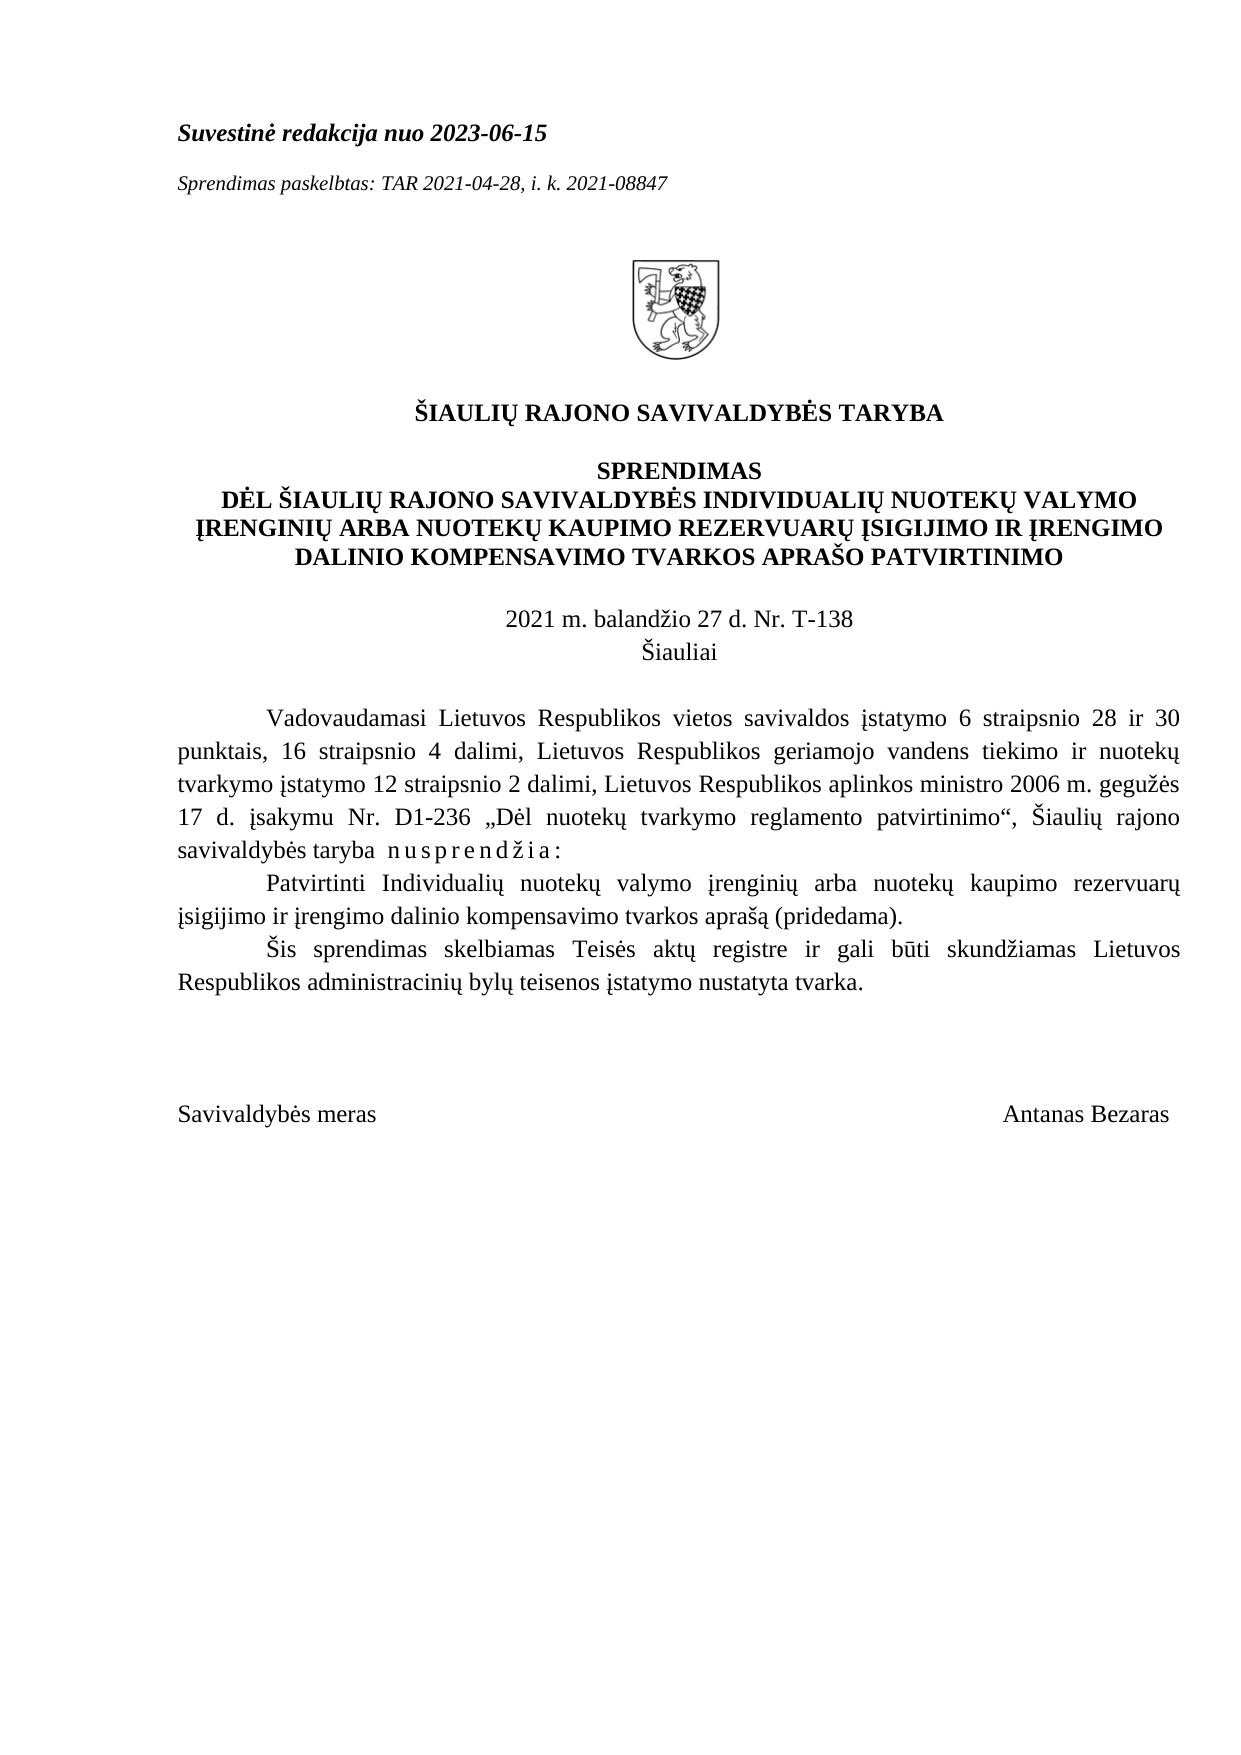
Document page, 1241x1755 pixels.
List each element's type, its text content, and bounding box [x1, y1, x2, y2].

text Vadovaudamasi Lietuvos Respublikos vietos savivaldos įstatymo 6 straipsnio 28 ir 30 punktais, 16 straipsnio 4 dalimi, Lietuvos Respublikos geriamojo vandens tiekimo ir nuotekų tvarkymo įstatymo 12 straipsnio 2 dalimi, Lietuvos Respublikos aplinkos ministro 2006 m. gegužės 17 d. įsakymu Nr. D1-236 „Dėl nuotekų tvarkymo reglamento patvirtinimo“, Šiaulių rajono savivaldybės taryba nusprendžia: [177, 703, 1181, 864]
text 2021 m. balandžio 27 d. Nr. T-138 [177, 604, 1181, 633]
text Sprendimas paskelbtas: TAR 2021-04-28, i. k. 2021-08847 [177, 171, 1181, 195]
text DĖL Šiaulių RAJONO SAVIVALDYBĖS INDIVIDUALIŲ NUOTEKŲ VALYMO ĮRENGINIŲ ARBA NUOTEKŲ KAUPIMO REZERVUARŲ ĮSIGIJIMO IR ĮRENGIMO DALINIO KOMPENSAVIMO TVARKOS aprašo PATVIRTINIMO [177, 485, 1181, 571]
text SPRENDIMAS [177, 456, 1181, 485]
text Patvirtinti Individualių nuotekų valymo įrenginių arba nuotekų kaupimo rezervuarų įsigijimo ir įrengimo dalinio kompensavimo tvarkos aprašą (pridedama). [177, 868, 1181, 930]
text Savivaldybės meras Antanas Bezaras [177, 1099, 1181, 1128]
text Šiauliai [177, 637, 1181, 666]
text Suvestinė redakcija nuo 2023-06-15 [177, 118, 1181, 147]
text ŠIAULIŲ RAJONO SAVIVALDYBĖS TARYBA [177, 398, 1181, 427]
text Šis sprendimas skelbiamas Teisės aktų registre ir gali būti skundžiamas Lietuvos Respublikos administracinių bylų teisenos įstatymo nustatyta tvarka. [177, 934, 1181, 996]
